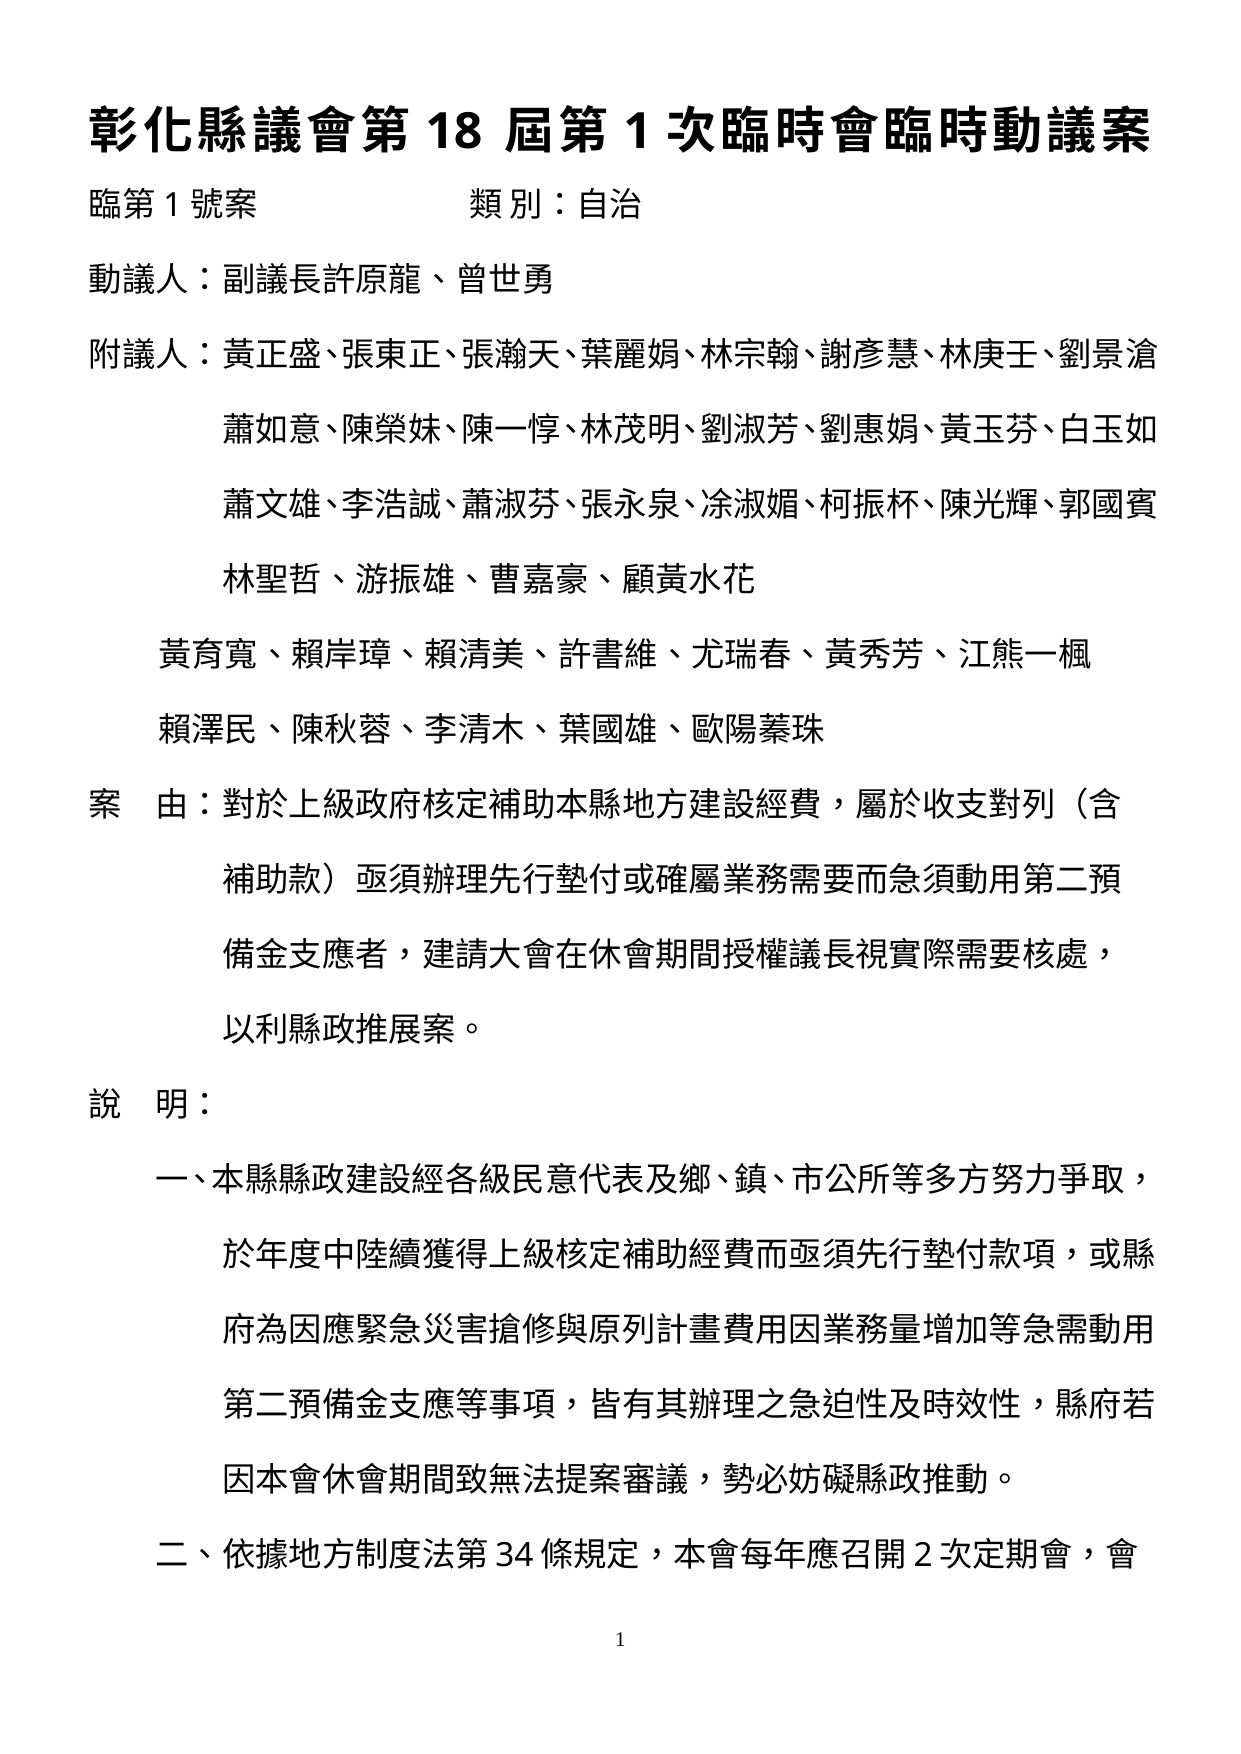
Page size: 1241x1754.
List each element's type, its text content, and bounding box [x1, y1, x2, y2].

text 案 由：對於上級政府核定補助本縣地方建設經費，屬於收支對列（含補助款）亟須辦理先行墊付或確屬業務需要而急須動用第二預備金支應者，建請大會在休會期間授權議長視實際需要核處，以利縣政推展案。 [89, 764, 1152, 1064]
text 動議人：副議長許原龍、曾世勇 [89, 239, 1152, 314]
text 黃育寬、賴岸璋、賴清美、許書維、尤瑞春、黃秀芳、江熊一楓 [89, 614, 1152, 689]
text 說 明： [89, 1064, 1152, 1139]
text 二、依據地方制度法第34條規定，本會每年應召開2次定期會，會 [155, 1514, 1152, 1589]
text 賴澤民、陳秋蓉、李清木、葉國雄、歐陽蓁珠 [89, 689, 1152, 764]
text 臨第 1 號案 類 別：自治 [89, 164, 1152, 239]
text 附議人：黃正盛、張東正、張瀚天、葉麗娟、林宗翰、謝彥慧、林庚壬、劉景滄、蕭如意、陳榮妹、陳一惇、林茂明、劉淑芳、劉惠娟、黃玉芬、白玉如、蕭文雄、李浩誠、蕭淑芬、張永泉、凃淑媚、柯振杯、陳光輝、郭國賓、林聖哲、游振雄、曹嘉豪、顧黃水花 [89, 314, 1152, 614]
text 一、本縣縣政建設經各級民意代表及鄉、鎮、市公所等多方努力爭取，於年度中陸續獲得上級核定補助經費而亟須先行墊付款項，或縣府為因應緊急災害搶修與原列計畫費用因業務量增加等急需動用第二預備金支應等事項，皆有其辦理之急迫性及時效性，縣府若因本會休會期間致無法提案審議，勢必妨礙縣政推動。 [155, 1139, 1157, 1514]
text 彰化縣議會第18 屆第1次臨時會臨時動議案 [89, 89, 1152, 164]
